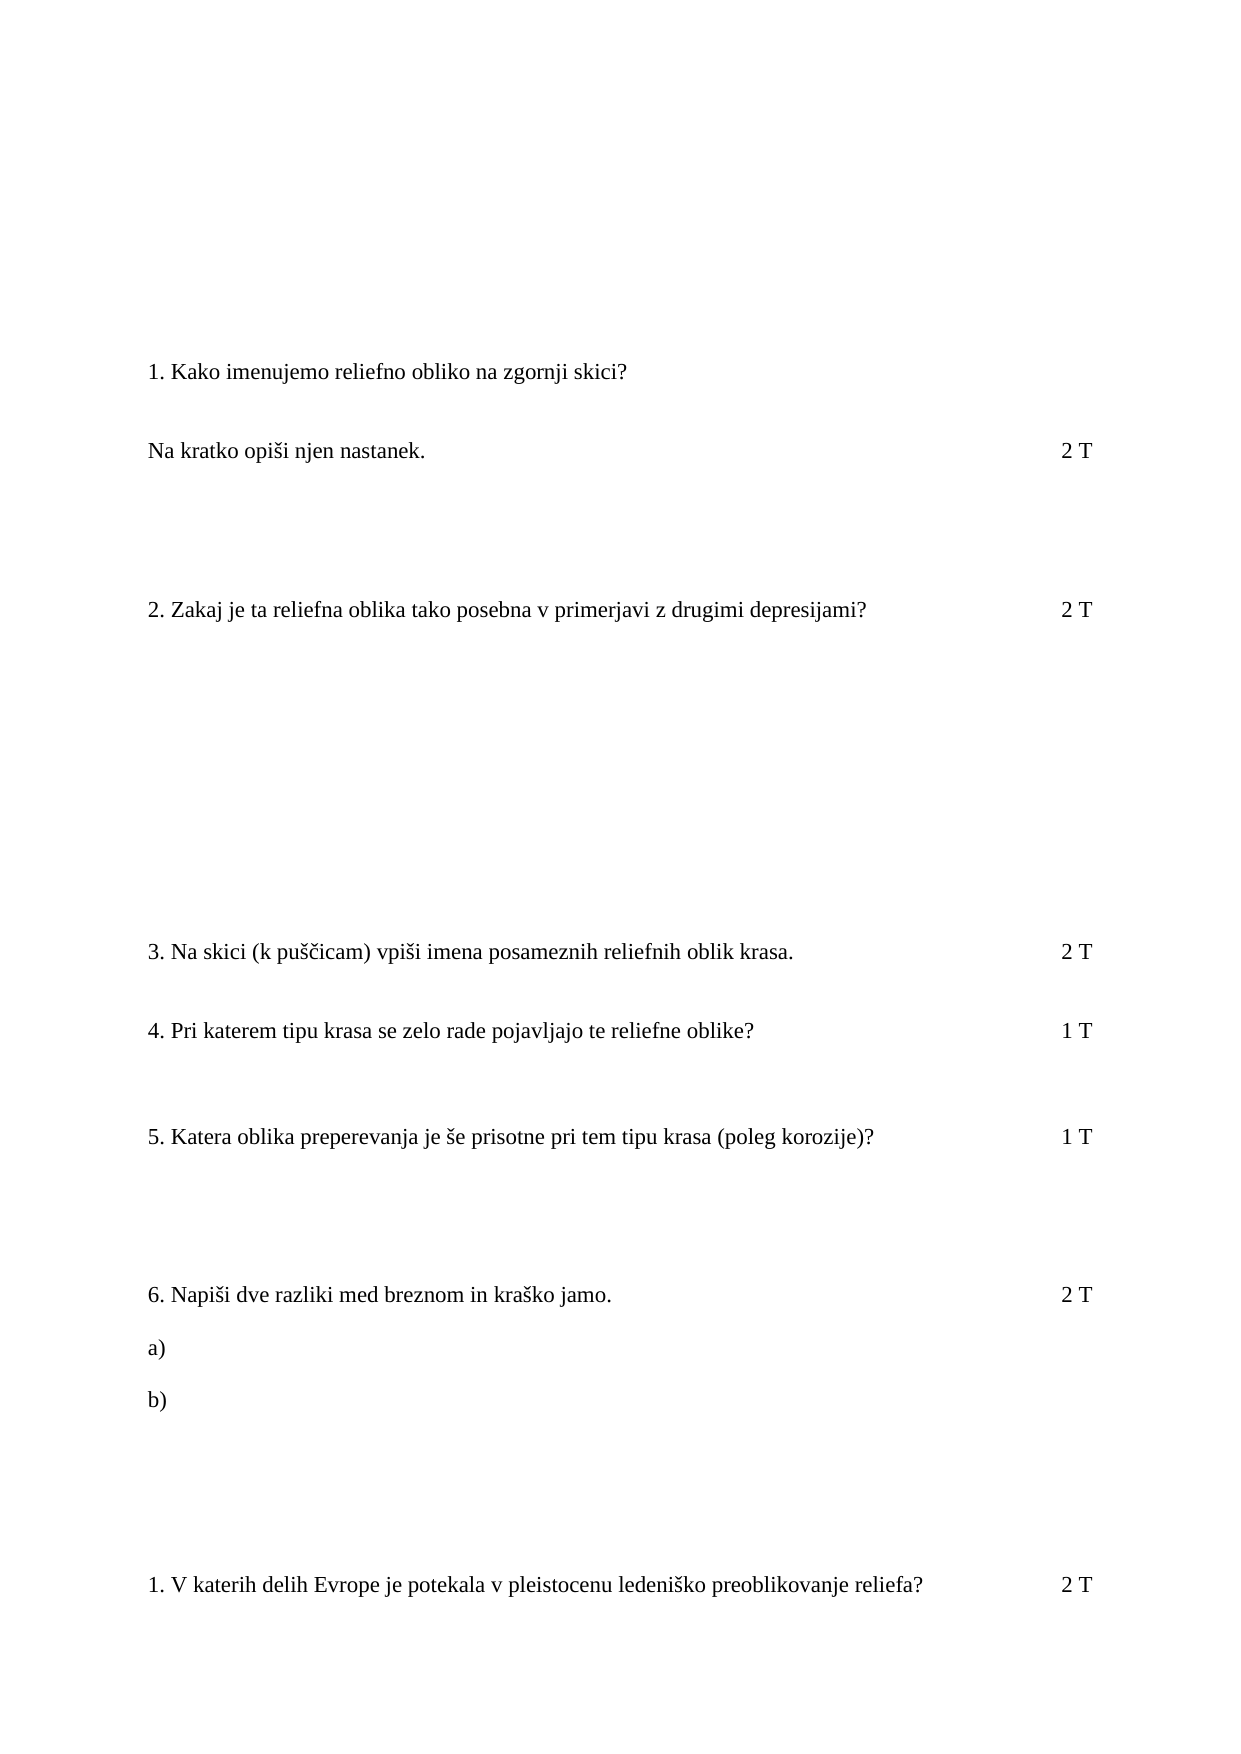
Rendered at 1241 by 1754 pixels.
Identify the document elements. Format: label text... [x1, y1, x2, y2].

text 1. Kako imenujemo reliefno obliko na zgornji skici? [148, 358, 1093, 385]
text 1. V katerih delih Evrope je potekala v pleistocenu ledeniško preoblikovanje reliefa? 2 T [148, 1571, 1093, 1597]
text 3. Na skici (k puščicam) vpiši imena posameznih reliefnih oblik krasa. 2 T [148, 938, 1093, 964]
text Na kratko opiši njen nastanek. 2 T [148, 437, 1093, 464]
text 4. Pri katerem tipu krasa se zelo rade pojavljajo te reliefne oblike? 1 T [148, 1017, 1093, 1044]
text 2. Zakaj je ta reliefna oblika tako posebna v primerjavi z drugimi depresijami? 2 T [148, 596, 1093, 622]
text a) [148, 1333, 1093, 1360]
text b) [148, 1386, 1093, 1413]
text 5. Katera oblika preperevanja je še prisotne pri tem tipu krasa (poleg korozije)? 1 T [148, 1123, 1093, 1149]
text 6. Napiši dve razliki med breznom in kraško jamo. 2 T [148, 1281, 1093, 1307]
